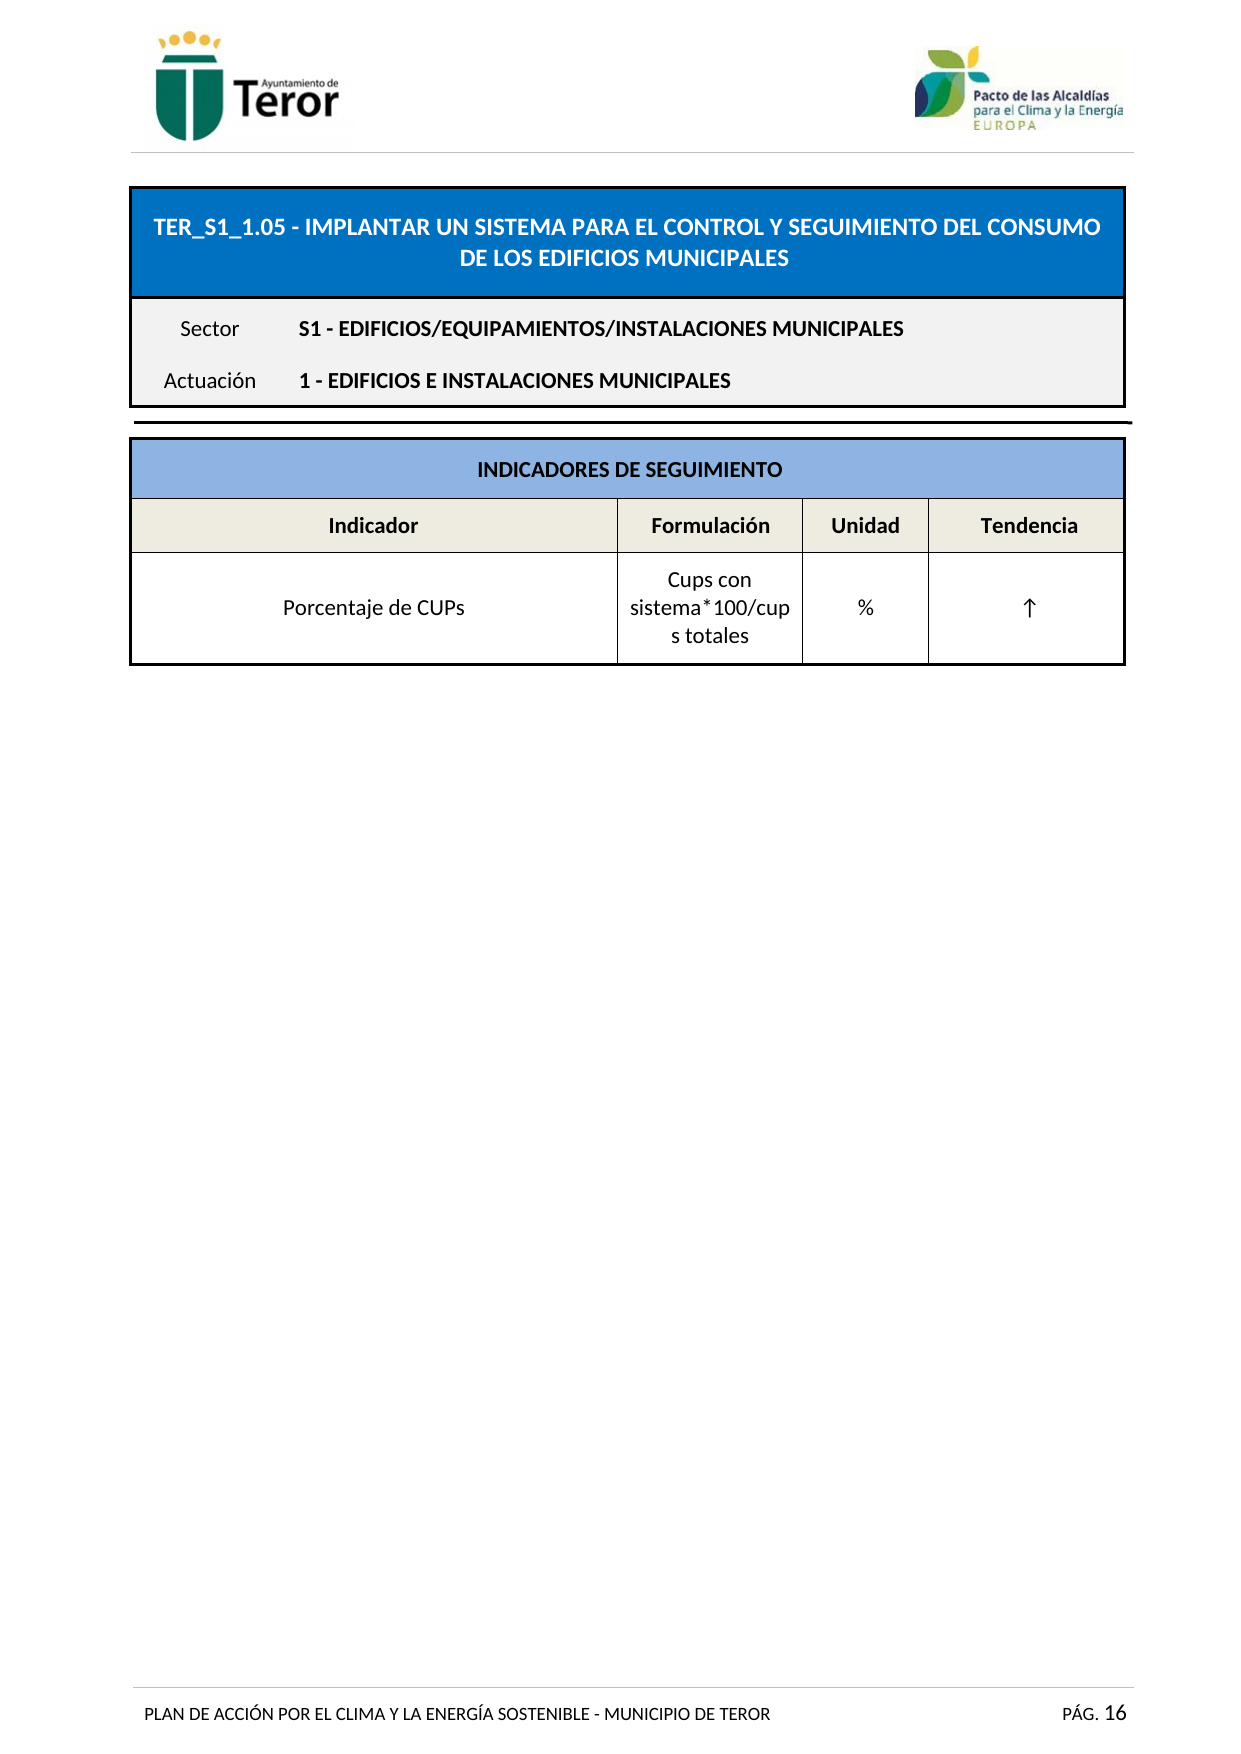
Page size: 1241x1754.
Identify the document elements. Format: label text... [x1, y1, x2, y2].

table_cell 1 - EDIFICIOS E INSTALACIONES MUNICIPALES [277, 355, 802, 405]
table_cell Porcentaje de CUPs [132, 553, 617, 662]
table_cell S1 - EDIFICIOS/EQUIPAMIENTOS/INSTALACIONES MUNICIPALES [277, 299, 929, 355]
table_cell [802, 355, 929, 405]
table_cell % [803, 553, 928, 662]
table_cell Sector [132, 299, 277, 355]
table_cell [929, 355, 1123, 405]
table_cell Tendencia [929, 499, 1123, 552]
table_cell Indicador [132, 499, 617, 552]
picture [915, 46, 1123, 130]
table_cell Formulación [618, 499, 802, 552]
table_cell Actuación [132, 355, 277, 405]
table_cell [929, 299, 1123, 355]
table_cell ↑ [929, 553, 1123, 662]
table_cell [131, 408, 1124, 437]
table_cell Unidad [803, 499, 928, 552]
picture [144, 23, 356, 152]
table_cell INDICADORES DE SEGUIMIENTO [132, 440, 1123, 498]
table_cell Cups con sistema*100/cups totales [618, 553, 802, 662]
table_header TER_S1_1.05 - IMPLANTAR UN SISTEMA PARA EL CONTROL Y SEGUIMIENTO DEL CONSUMO DE LOS EDIFICIOS MUNICIPALES [132, 189, 1123, 296]
